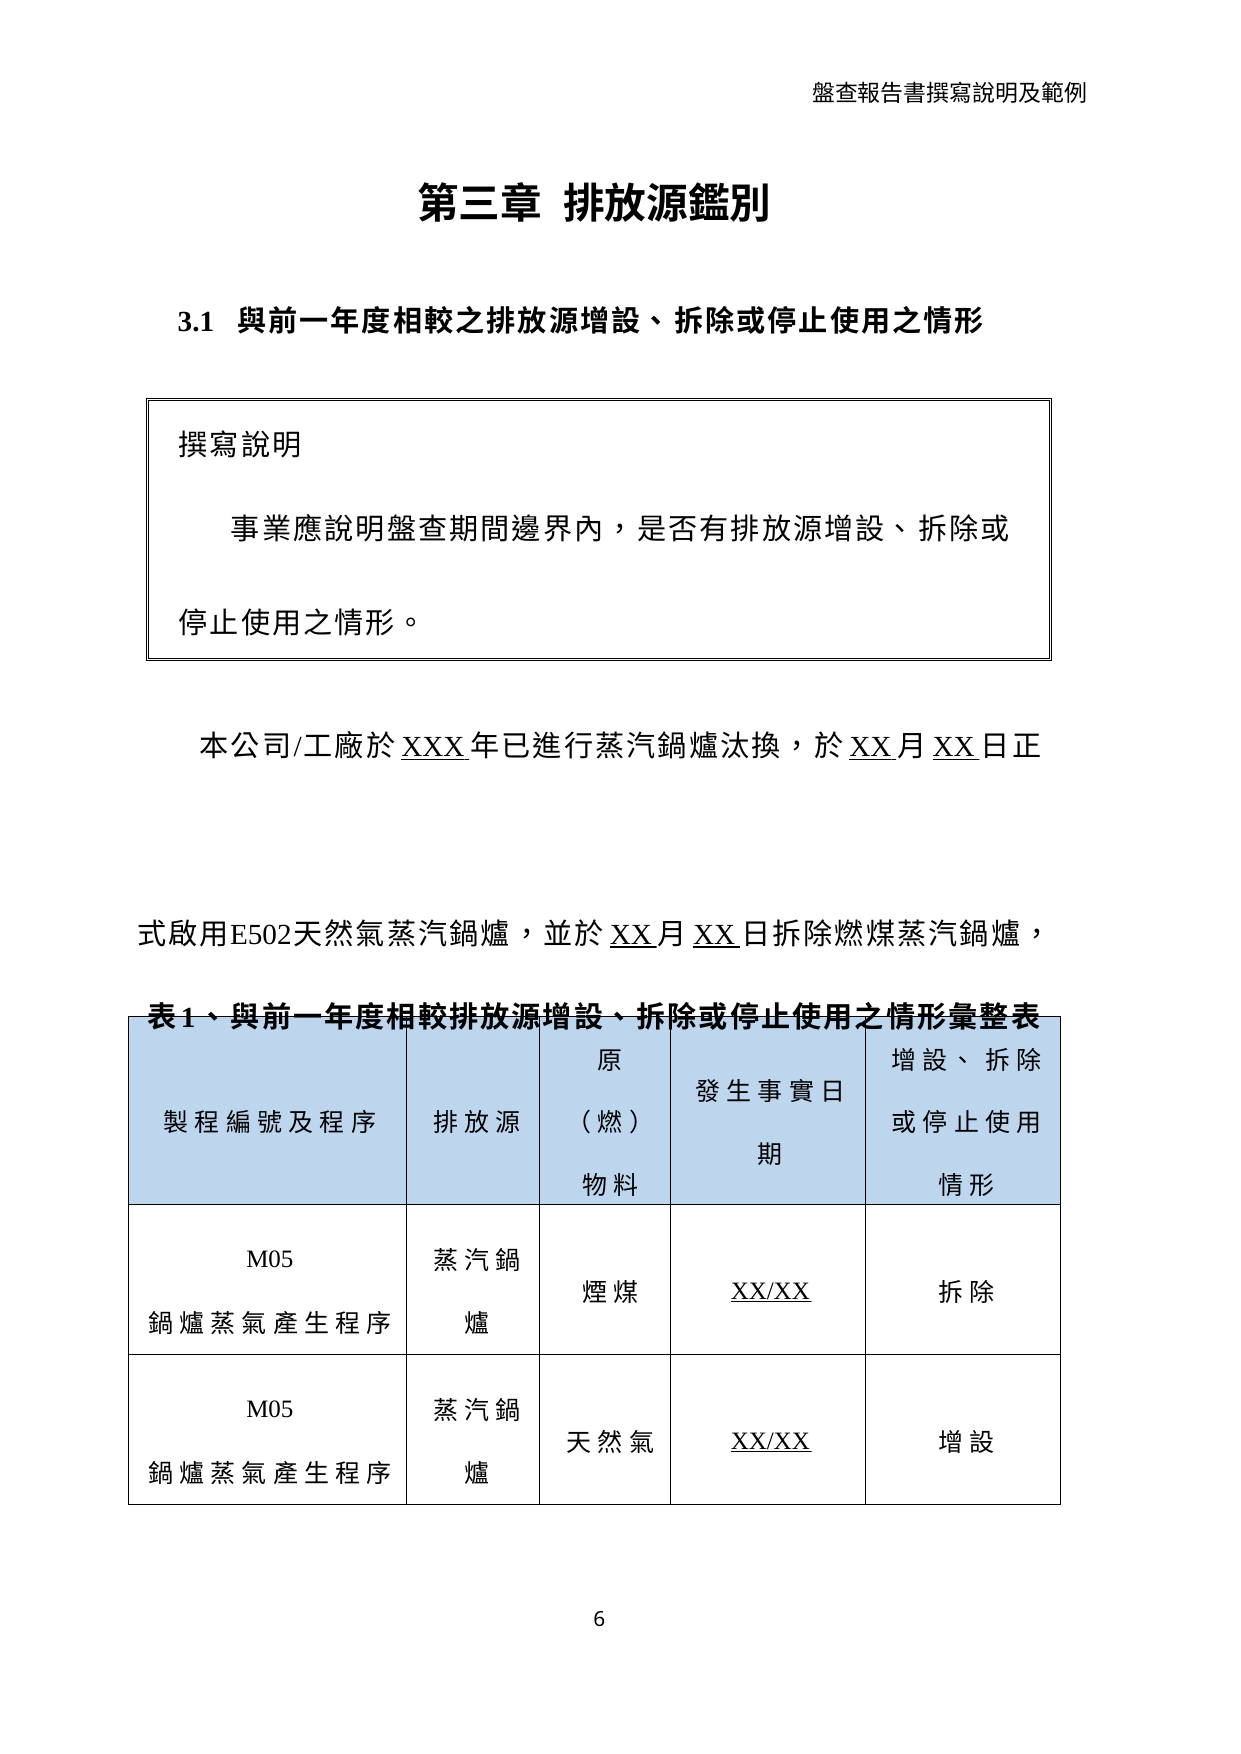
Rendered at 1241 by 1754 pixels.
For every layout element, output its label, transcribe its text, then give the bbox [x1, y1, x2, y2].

table_header 製程編號及程序 [129, 1017, 406, 1204]
table_header 撰寫說明 事業應說明盤查期間邊界內，是否有排放源增設、拆除或停止使用之情形。 [149, 401, 1049, 658]
table_cell 蒸汽鍋爐 [407, 1355, 539, 1504]
table_cell 天然氣 [540, 1355, 670, 1504]
table_cell 拆除 [866, 1205, 1060, 1354]
table_cell XX/XX [671, 1205, 865, 1354]
table_header 增設、拆除 或停止使用情形 [866, 1017, 1060, 1204]
subtitle 第三章 排放源鑑別 [136, 158, 1052, 221]
table_cell M05 鍋爐蒸氣產生程序 [129, 1205, 406, 1354]
table_cell 蒸汽鍋爐 [407, 1205, 539, 1354]
table_header 發生事實日期 [671, 1017, 865, 1204]
text 本公司/工廠於XXX年已進行蒸汽鍋爐汰換，於XX月XX日正式啟用E502天然氣蒸汽鍋爐，並於XX月XX日拆除燃煤蒸汽鍋爐，與前一年度相較排放源增設、拆除或停止使用之情形說明如表1。 [136, 661, 1052, 911]
table_cell 增設 [866, 1355, 1060, 1504]
table_cell XX/XX [671, 1355, 865, 1504]
table_cell 煙煤 [540, 1205, 670, 1354]
table_cell M05 鍋爐蒸氣產生程序 [129, 1355, 406, 1504]
text 表1、與前一年度相較排放源增設、拆除或停止使用之情形彙整表 [136, 932, 1052, 994]
subtitle 3.1 與前一年度相較之排放源增設、拆除或停止使用之情形 [136, 277, 1041, 339]
table_header 排放源 [407, 1017, 539, 1204]
table_header 原（燃） 物料 [540, 1017, 670, 1204]
